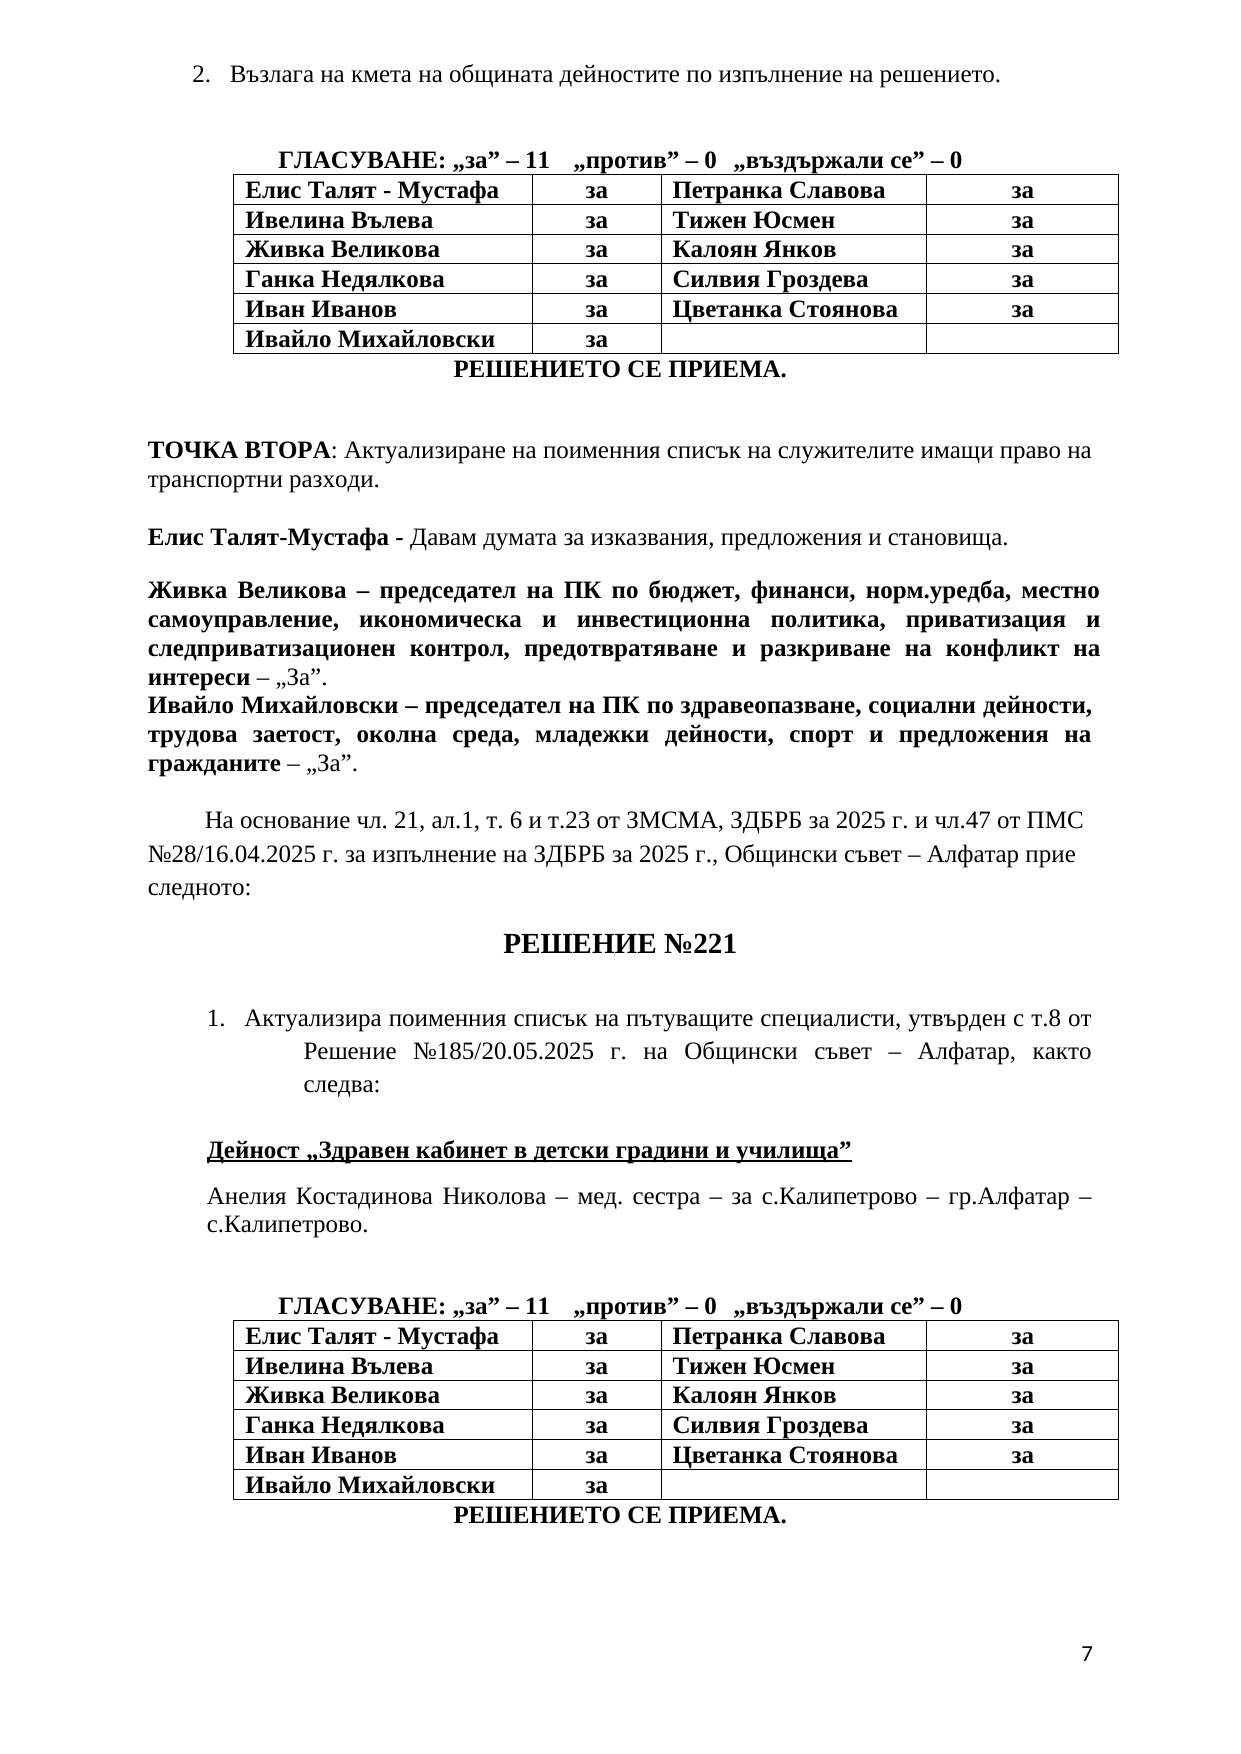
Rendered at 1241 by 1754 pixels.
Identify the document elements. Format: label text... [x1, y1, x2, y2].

table_cell [927, 324, 1118, 353]
text РЕШЕНИЕТО СЕ ПРИЕМА. [148, 1500, 1093, 1528]
table_cell [662, 1470, 926, 1499]
text ГЛАСУВАНЕ: „за” – 11 „против” – 0 „въздържали се” – 0 [148, 1291, 1093, 1320]
table_cell Силвия Гроздева [662, 264, 926, 293]
table_cell за [927, 264, 1118, 293]
table_cell Тижен Юсмен [662, 1351, 926, 1379]
table_cell [662, 324, 926, 353]
text Анелия Костадинова Николова – мед. сестра – за с.Калипетрово – гр.Алфатар – с.Калипетрово. [207, 1181, 1093, 1238]
table_cell за [533, 205, 661, 233]
table_cell за [533, 324, 661, 353]
text Ивайло Михайловски – председател на ПК по здравеопазване, социални дейности, трудова заетост, околна среда, младежки дейности, спорт и предложения на гражданите – „За”. [148, 691, 1093, 777]
table_cell за [927, 1440, 1118, 1469]
table_header Елис Талят - Мустафа [234, 175, 532, 204]
text На основание чл. 21, ал.1, т. 6 и т.23 от ЗМСМА, ЗДБРБ за 2025 г. и чл.47 от ПМС №28/16.04.2025 г. за изпълнение на ЗДБРБ за 2025 г., Общински съвет – Алфатар прие следното: [148, 806, 1093, 901]
table_cell за [533, 1410, 661, 1439]
table_cell за [533, 1440, 661, 1469]
table_cell Иван Иванов [234, 1440, 532, 1469]
table_header Елис Талят - Мустафа [234, 1321, 532, 1350]
text РЕШЕНИЕ №221 [148, 926, 1093, 959]
list Актуализира поименния списък на пътуващите специалисти, утвърден с т.8 от Решение №185/20.05.2025 г. на Общински съвет – Алфатар, както следва: [207, 1003, 1093, 1098]
table_cell Ивелина Вълева [234, 205, 532, 233]
table_cell Ганка Недялкова [234, 1410, 532, 1439]
table_cell за [533, 1470, 661, 1499]
table_header за [533, 1321, 661, 1350]
table_cell за [533, 264, 661, 293]
table_cell Живка Великова [234, 235, 532, 263]
table_cell Калоян Янков [662, 235, 926, 263]
table_header за [533, 175, 661, 204]
table_cell за [927, 235, 1118, 263]
table_cell Калоян Янков [662, 1381, 926, 1409]
table_cell за [533, 1351, 661, 1379]
text ТОЧКА ВТОРА: Актуализиране на поименния списък на служителите имащи право на транспортни разходи. [148, 435, 1093, 493]
table_cell Цветанка Стоянова [662, 294, 926, 323]
table_header Петранка Славова [662, 175, 926, 204]
table_cell Цветанка Стоянова [662, 1440, 926, 1469]
table_cell за [533, 294, 661, 323]
text Дейност „Здравен кабинет в детски градини и училища” [207, 1135, 1093, 1164]
table_header за [927, 1321, 1118, 1350]
table_cell Ивелина Вълева [234, 1351, 532, 1379]
table_cell [927, 1470, 1118, 1499]
table_cell Силвия Гроздева [662, 1410, 926, 1439]
table_header за [927, 175, 1118, 204]
table_cell за [927, 205, 1118, 233]
table_cell Ганка Недялкова [234, 264, 532, 293]
table_header Петранка Славова [662, 1321, 926, 1350]
table_cell Ивайло Михайловски [234, 1470, 532, 1499]
list Възлага на кмета на общината дейностите по изпълнение на решението. [192, 59, 1093, 88]
table_cell за [927, 294, 1118, 323]
text Елис Талят-Мустафа - Давам думата за изказвания, предложения и становища. [148, 522, 1093, 550]
table_cell Тижен Юсмен [662, 205, 926, 233]
table_cell за [927, 1381, 1118, 1409]
table_cell за [533, 235, 661, 263]
text ГЛАСУВАНЕ: „за” – 11 „против” – 0 „въздържали се” – 0 [148, 145, 1093, 174]
text Живка Великова – председател на ПК по бюджет, финанси, норм.уредба, местно самоуправление, икономическа и инвестиционна политика, приватизация и следприватизационен контрол, предотвратяване и разкриване на конфликт на интереси – „За”. [148, 576, 1101, 691]
table_cell за [927, 1351, 1118, 1379]
table_cell Ивайло Михайловски [234, 324, 532, 353]
table_cell Живка Великова [234, 1381, 532, 1409]
table_cell за [927, 1410, 1118, 1439]
table_cell Иван Иванов [234, 294, 532, 323]
table_cell за [533, 1381, 661, 1409]
text РЕШЕНИЕТО СЕ ПРИЕМА. [148, 354, 1093, 382]
